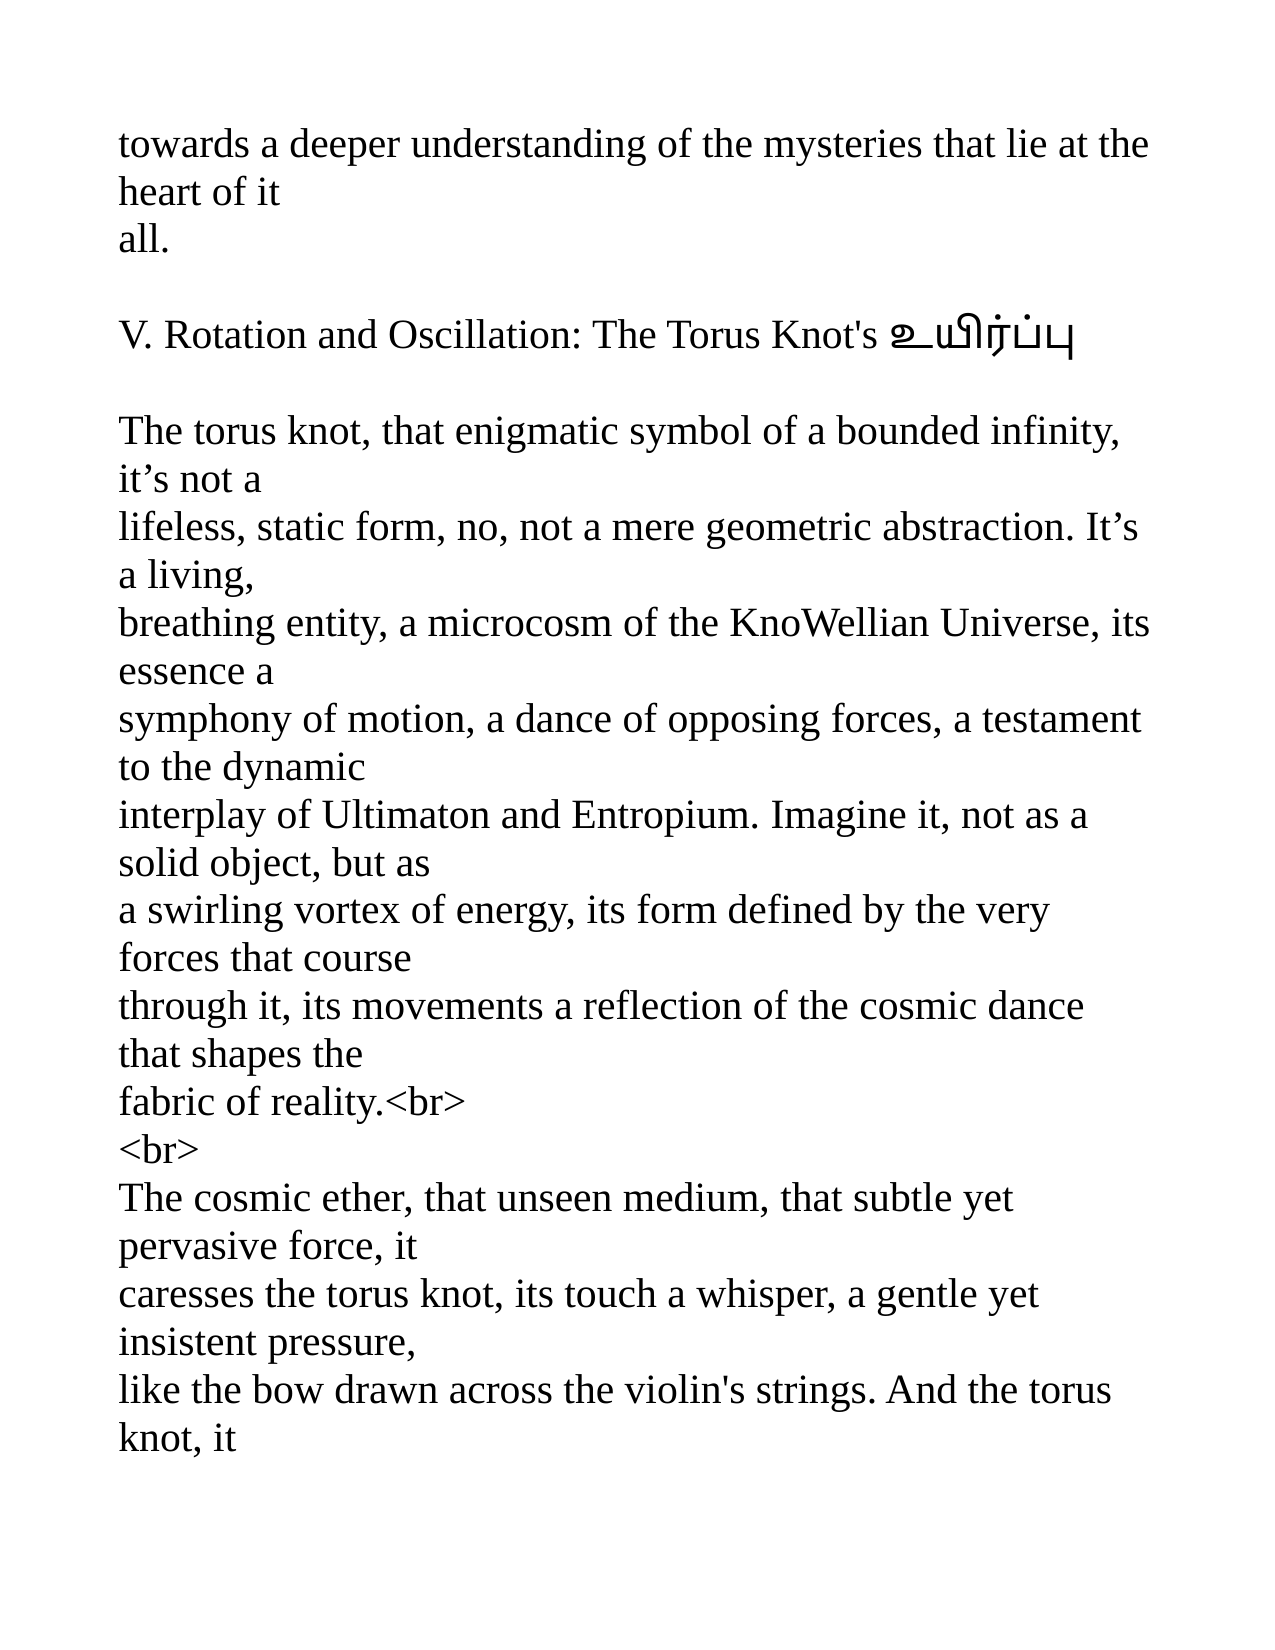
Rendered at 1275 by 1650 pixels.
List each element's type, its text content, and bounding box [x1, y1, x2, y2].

text V. Rotation and Oscillation: The Torus Knot's உயிர்ப்பு [118, 310, 1157, 358]
text through it, its movements a reflection of the cosmic dance that shapes the [118, 981, 1157, 1077]
text lifeless, static form, no, not a mere geometric abstraction. It’s a living, [118, 502, 1157, 597]
text all. [118, 214, 1157, 262]
text symphony of motion, a dance of opposing forces, a testament to the dynamic [118, 693, 1157, 789]
text <br> [118, 1124, 1157, 1172]
text fabric of reality.<br> [118, 1077, 1157, 1124]
text towards a deeper understanding of the mysteries that lie at the heart of it [118, 118, 1157, 214]
text like the bow drawn across the violin's strings. And the torus knot, it [118, 1364, 1157, 1460]
text The torus knot, that enigmatic symbol of a bounded infinity, it’s not a [118, 406, 1157, 502]
text caresses the torus knot, its touch a whisper, a gentle yet insistent pressure, [118, 1268, 1157, 1364]
text The cosmic ether, that unseen medium, that subtle yet pervasive force, it [118, 1172, 1157, 1268]
text interplay of Ultimaton and Entropium. Imagine it, not as a solid object, but as [118, 789, 1157, 885]
text a swirling vortex of energy, its form defined by the very forces that course [118, 885, 1157, 981]
text breathing entity, a microcosm of the KnoWellian Universe, its essence a [118, 597, 1157, 693]
